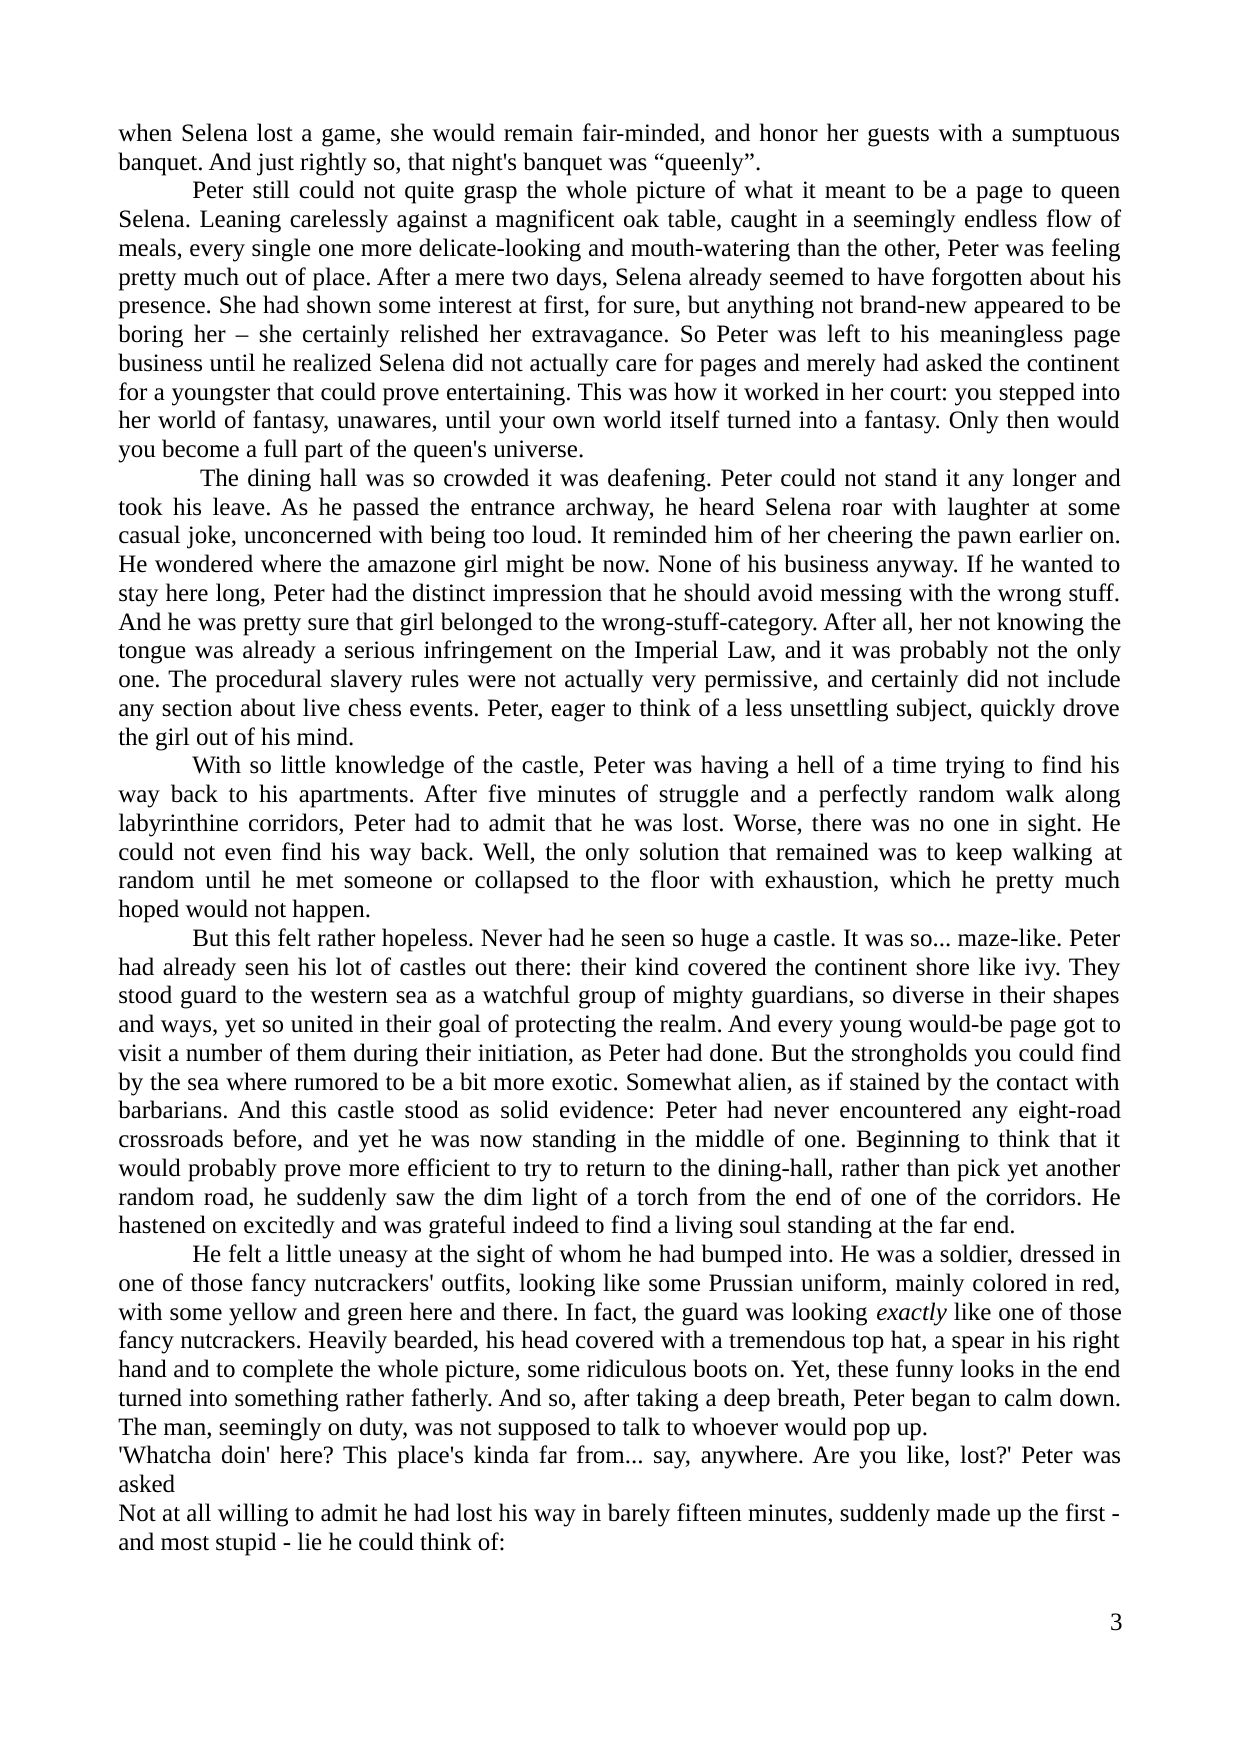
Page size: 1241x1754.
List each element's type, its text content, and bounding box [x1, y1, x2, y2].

text when Selena lost a game, she would remain fair-minded, and honor her guests with a sumptuous banquet. And just rightly so, that night's banquet was “queenly”. [118, 118, 1122, 176]
text The dining hall was so crowded it was deafening. Peter could not stand it any longer and took his leave. As he passed the entrance archway, he heard Selena roar with laughter at some casual joke, unconcerned with being too loud. It reminded him of her cheering the pawn earlier on. He wondered where the amazone girl might be now. None of his business anyway. If he wanted to stay here long, Peter had the distinct impression that he should avoid messing with the wrong stuff. And he was pretty sure that girl belonged to the wrong-stuff-category. After all, her not knowing the tongue was already a serious infringement on the Imperial Law, and it was probably not the only one. The procedural slavery rules were not actually very permissive, and certainly did not include any section about live chess events. Peter, eager to think of a less unsettling subject, quickly drove the girl out of his mind. [118, 463, 1122, 751]
text Peter still could not quite grasp the whole picture of what it meant to be a page to queen Selena. Leaning carelessly against a magnificent oak table, caught in a seemingly endless flow of meals, every single one more delicate-looking and mouth-watering than the other, Peter was feeling pretty much out of place. After a mere two days, Selena already seemed to have forgotten about his presence. She had shown some interest at first, for sure, but anything not brand-new appeared to be boring her – she certainly relished her extravagance. So Peter was left to his meaningless page business until he realized Selena did not actually care for pages and merely had asked the continent for a youngster that could prove entertaining. This was how it worked in her court: you stepped into her world of fantasy, unawares, until your own world itself turned into a fantasy. Only then would you become a full part of the queen's universe. [118, 176, 1122, 463]
text But this felt rather hopeless. Never had he seen so huge a castle. It was so... maze-like. Peter had already seen his lot of castles out there: their kind covered the continent shore like ivy. They stood guard to the western sea as a watchful group of mighty guardians, so diverse in their shapes and ways, yet so united in their goal of protecting the realm. And every young would-be page got to visit a number of them during their initiation, as Peter had done. But the strongholds you could find by the sea where rumored to be a bit more exotic. Somewhat alien, as if stained by the contact with barbarians. And this castle stood as solid evidence: Peter had never encountered any eight-road crossroads before, and yet he was now standing in the middle of one. Beginning to think that it would probably prove more efficient to try to return to the dining-hall, rather than pick yet another random road, he suddenly saw the dim light of a torch from the end of one of the corridors. He hastened on excitedly and was grateful indeed to find a living soul standing at the far end. [118, 923, 1122, 1239]
text Not at all willing to admit he had lost his way in barely fifteen minutes, suddenly made up the first - and most stupid - lie he could think of: [118, 1498, 1122, 1556]
text 'Whatcha doin' here? This place's kinda far from... say, anywhere. Are you like, lost?' Peter was asked [118, 1441, 1122, 1498]
text With so little knowledge of the castle, Peter was having a hell of a time trying to find his way back to his apartments. After five minutes of struggle and a perfectly random walk along labyrinthine corridors, Peter had to admit that he was lost. Worse, there was no one in sight. He could not even find his way back. Well, the only solution that remained was to keep walking at random until he met someone or collapsed to the floor with exhaustion, which he pretty much hoped would not happen. [118, 751, 1122, 923]
text He felt a little uneasy at the sight of whom he had bumped into. He was a soldier, dressed in one of those fancy nutcrackers' outfits, looking like some Prussian uniform, mainly colored in red, with some yellow and green here and there. In fact, the guard was looking exactly like one of those fancy nutcrackers. Heavily bearded, his head covered with a tremendous top hat, a spear in his right hand and to complete the whole picture, some ridiculous boots on. Yet, these funny looks in the end turned into something rather fatherly. And so, after taking a deep breath, Peter began to calm down. The man, seemingly on duty, was not supposed to talk to whoever would pop up. [118, 1239, 1122, 1441]
